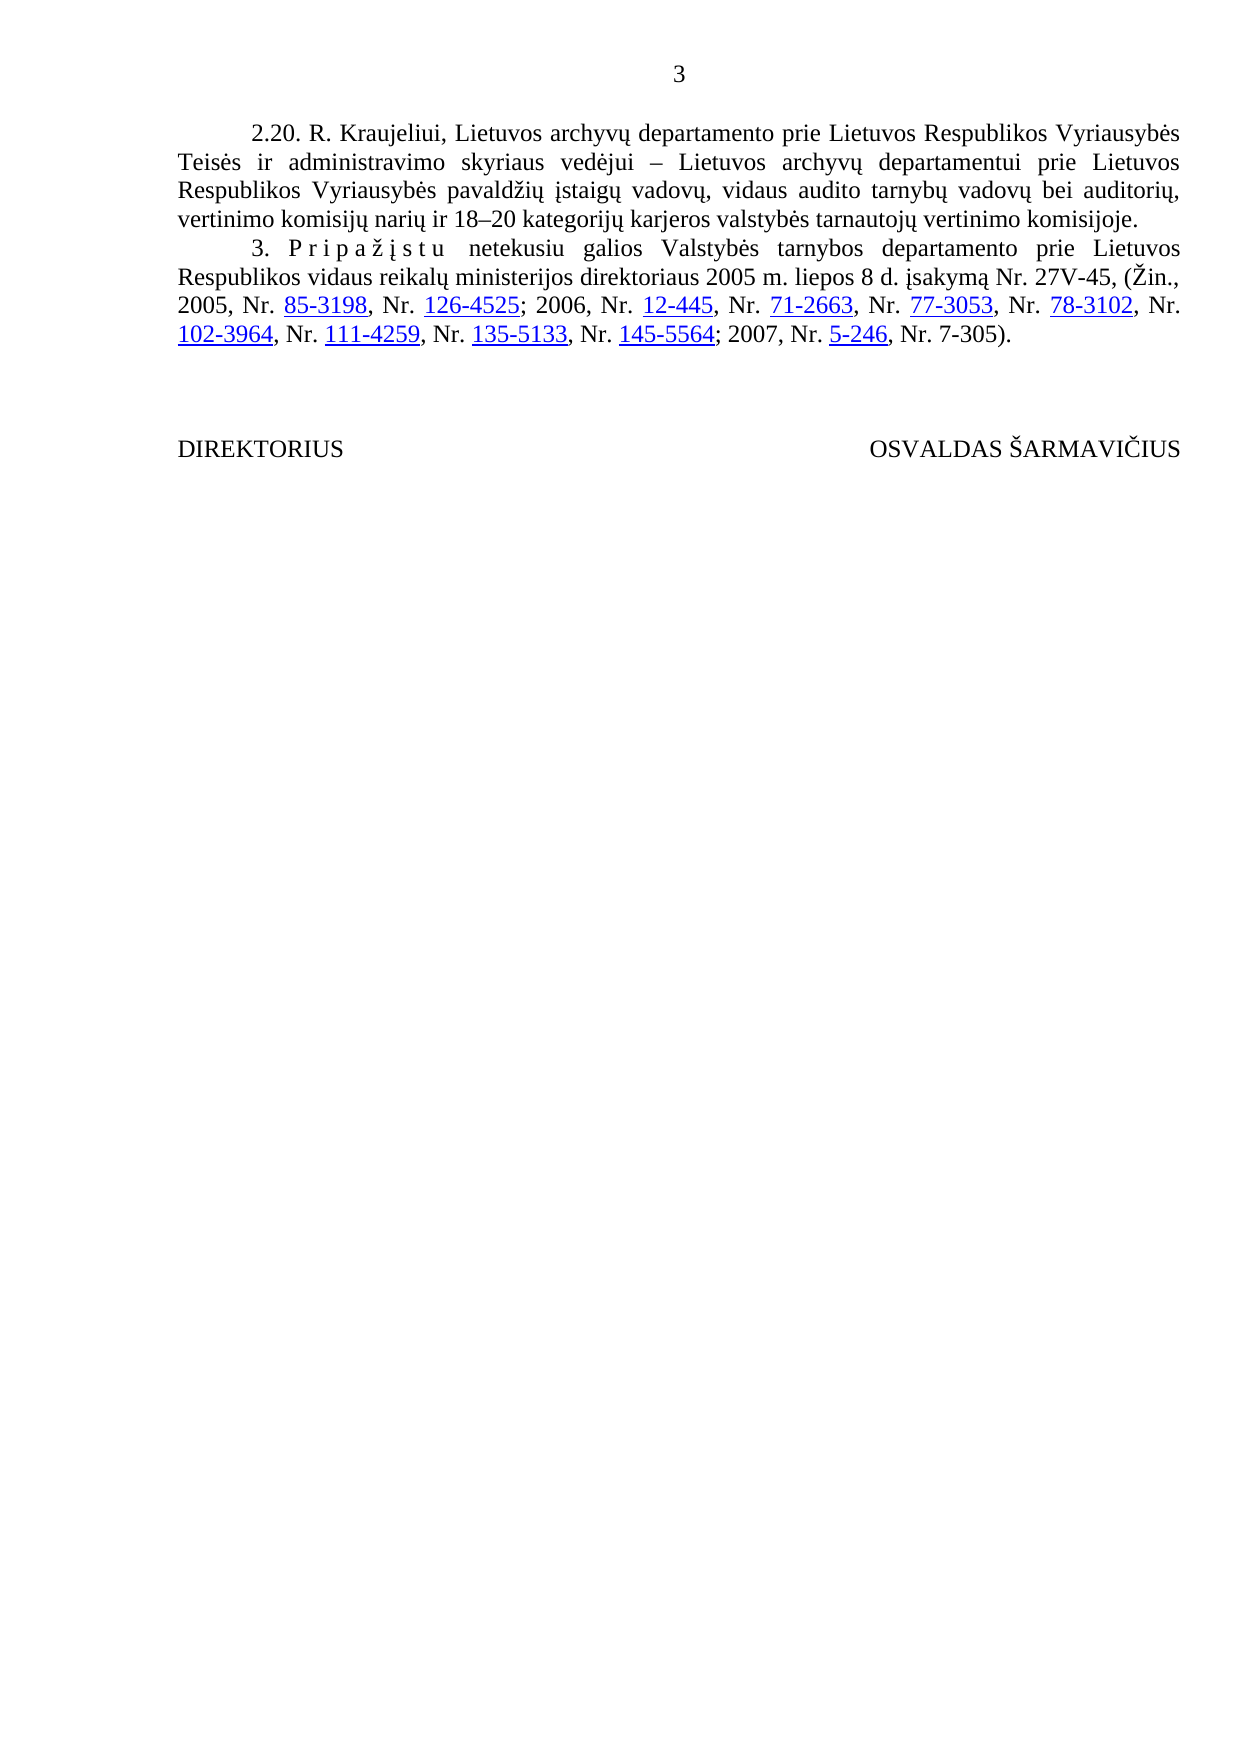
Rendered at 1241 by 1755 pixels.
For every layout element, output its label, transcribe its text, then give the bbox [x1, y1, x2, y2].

text 2.20. R. Kraujeliui, Lietuvos archyvų departamento prie Lietuvos Respublikos Vyriausybės Teisės ir administravimo skyriaus vedėjui – Lietuvos archyvų departamentui prie Lietuvos Respublikos Vyriausybės pavaldžių įstaigų vadovų, vidaus audito tarnybų vadovų bei auditorių, vertinimo komisijų narių ir 18–20 kategorijų karjeros valstybės tarnautojų vertinimo komisijoje. [177, 118, 1181, 233]
text DIREKTORIUS OSVALDAS ŠARMAVIČIUS [177, 434, 1181, 463]
text 3. Pripažįstu netekusiu galios Valstybės tarnybos departamento prie Lietuvos Respublikos vidaus reikalų ministerijos direktoriaus 2005 m. liepos 8 d. įsakymą Nr. 27V-45, (Žin., 2005, Nr. 85-3198, Nr. 126-4525; 2006, Nr. 12-445, Nr. 71-2663, Nr. 77-3053, Nr. 78-3102, Nr. 102-3964, Nr. 111-4259, Nr. 135-5133, Nr. 145-5564; 2007, Nr. 5-246, Nr. 7-305). [177, 233, 1181, 348]
